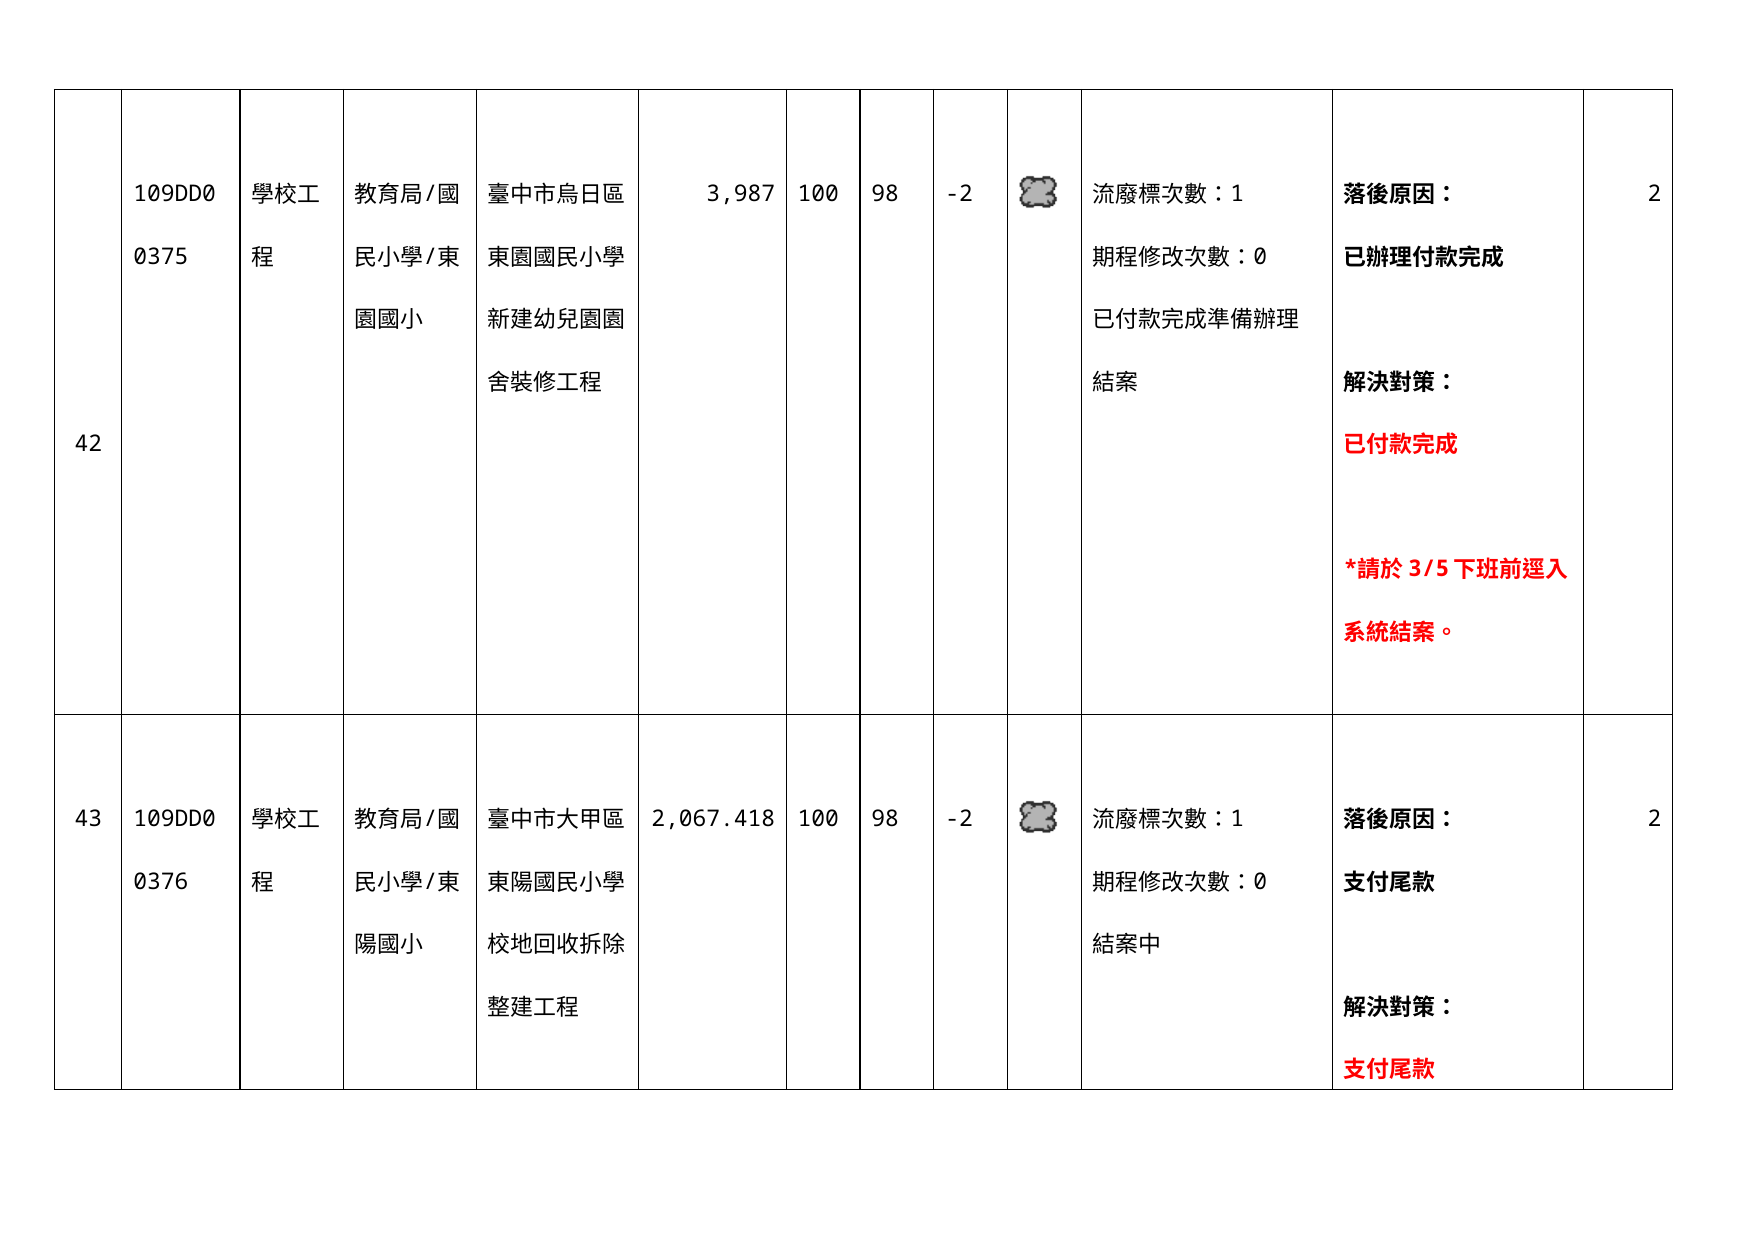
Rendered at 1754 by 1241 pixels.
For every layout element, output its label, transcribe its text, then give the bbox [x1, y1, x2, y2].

table_cell 學校工程 [241, 715, 343, 1089]
table_cell 42 [55, 90, 121, 714]
table_cell -2 [934, 90, 1007, 714]
table_cell 落後原因： 支付尾款 解決對策： 支付尾款 [1333, 715, 1583, 1089]
table_cell 臺中市烏日區東園國民小學新建幼兒園園舍裝修工程 [477, 90, 638, 714]
table_cell 2 [1584, 715, 1672, 1089]
table_cell 臺中市大甲區東陽國民小學校地回收拆除整建工程 [477, 715, 638, 1089]
table_cell 流廢標次數：1 期程修改次數：0 結案中 [1082, 715, 1332, 1089]
table_cell 3,987 [639, 90, 786, 714]
table_cell 教育局/國民小學/東陽國小 [344, 715, 476, 1089]
table_cell 100 [787, 90, 859, 714]
table_cell 2,067.418 [639, 715, 786, 1089]
table_cell 98 [861, 90, 933, 714]
table_cell [1008, 715, 1081, 1089]
table_cell 98 [861, 715, 933, 1089]
table_cell 落後原因： 已辦理付款完成 解決對策： 已付款完成 *請於3/5下班前逕入系統結案。 [1333, 90, 1583, 714]
table_cell 109DD00375 [122, 90, 239, 714]
table_cell 43 [55, 715, 121, 1089]
table_header [1673, 89, 1695, 1090]
table_cell 100 [787, 715, 859, 1089]
table_cell [1008, 90, 1081, 714]
table_cell 教育局/國民小學/東園國小 [344, 90, 476, 714]
table_cell -2 [934, 715, 1007, 1089]
table_cell 流廢標次數：1 期程修改次數：0 已付款完成準備辦理結案 [1082, 90, 1332, 714]
table_cell 109DD00376 [122, 715, 239, 1089]
table_cell 2 [1584, 90, 1672, 714]
table_cell 學校工程 [241, 90, 343, 714]
